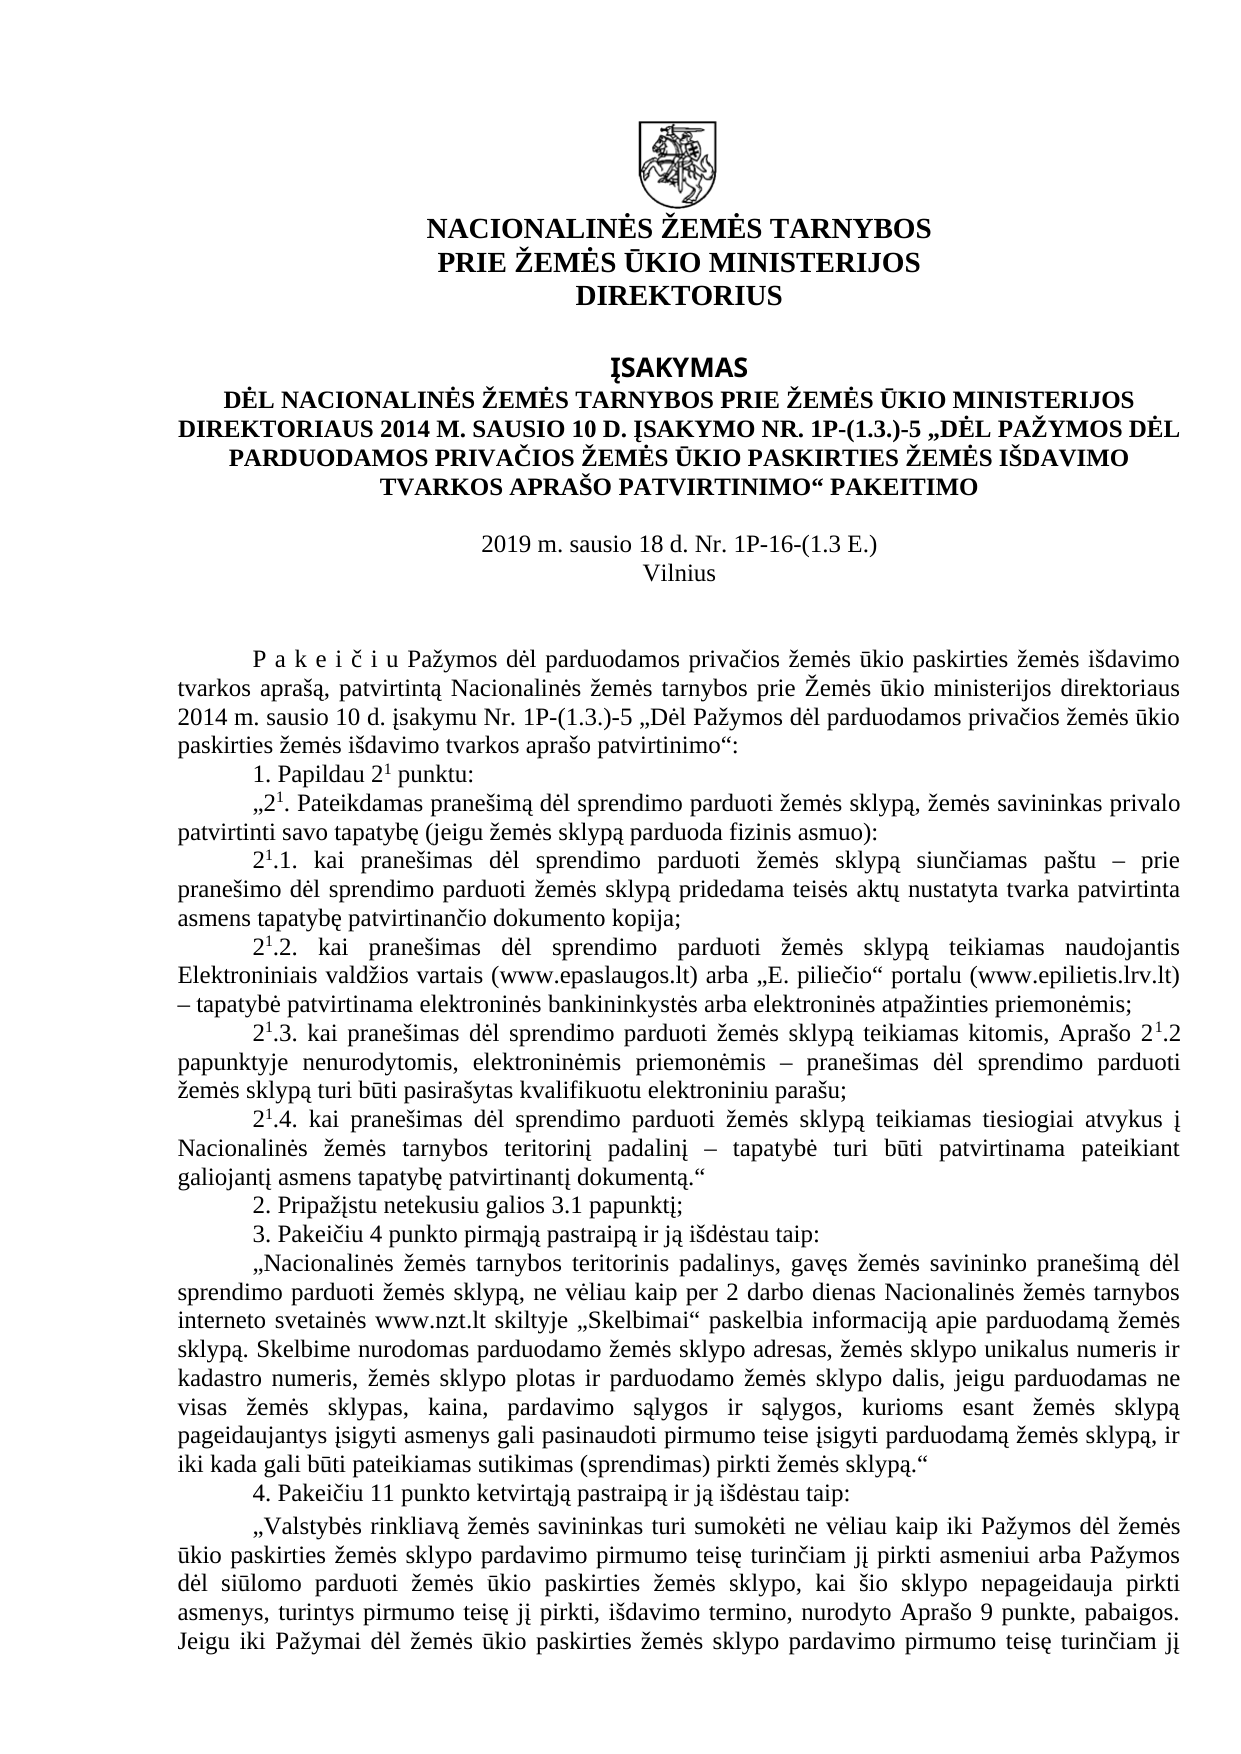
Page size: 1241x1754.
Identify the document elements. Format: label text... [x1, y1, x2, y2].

text 2. Pripažįstu netekusiu galios 3.1 papunktį; [177, 1191, 1181, 1219]
text 21.3. kai pranešimas dėl sprendimo parduoti žemės sklypą teikiamas kitomis, Aprašo 21.2 papunktyje nenurodytomis, elektroninėmis priemonėmis – pranešimas dėl sprendimo parduoti žemės sklypą turi būti pasirašytas kvalifikuotu elektroniniu parašu; [177, 1018, 1181, 1104]
text 2019 m. sausio 18 d. Nr. 1P-16-(1.3 E.) [177, 529, 1181, 558]
text P a k e i č i u Pažymos dėl parduodamos privačios žemės ūkio paskirties žemės išdavimo tvarkos aprašą, patvirtintą Nacionalinės žemės tarnybos prie Žemės ūkio ministerijos direktoriaus 2014 m. sausio 10 d. įsakymu Nr. 1P-(1.3.)-5 „Dėl Pažymos dėl parduodamos privačios žemės ūkio paskirties žemės išdavimo tvarkos aprašo patvirtinimo“: [177, 644, 1181, 759]
text direktorius [177, 278, 1181, 312]
text „Nacionalinės žemės tarnybos teritorinis padalinys, gavęs žemės savininko pranešimą dėl sprendimo parduoti žemės sklypą, ne vėliau kaip per 2 darbo dienas Nacionalinės žemės tarnybos interneto svetainės www.nzt.lt skiltyje „Skelbimai“ paskelbia informaciją apie parduodamą žemės sklypą. Skelbime nurodomas parduodamo žemės sklypo adresas, žemės sklypo unikalus numeris ir kadastro numeris, žemės sklypo plotas ir parduodamo žemės sklypo dalis, jeigu parduodamas ne visas žemės sklypas, kaina, pardavimo sąlygos ir sąlygos, kurioms esant žemės sklypą pageidaujantys įsigyti asmenys gali pasinaudoti pirmumo teise įsigyti parduodamą žemės sklypą, ir iki kada gali būti pateikiamas sutikimas (sprendimas) pirkti žemės sklypą.“ [177, 1248, 1181, 1478]
text „Valstybės rinkliavą žemės savininkas turi sumokėti ne vėliau kaip iki Pažymos dėl žemės ūkio paskirties žemės sklypo pardavimo pirmumo teisę turinčiam jį pirkti asmeniui arba Pažymos dėl siūlomo parduoti žemės ūkio paskirties žemės sklypo, kai šio sklypo nepageidauja pirkti asmenys, turintys pirmumo teisę jį pirkti, išdavimo termino, nurodyto Aprašo 9 punkte, pabaigos. Jeigu iki Pažymai dėl žemės ūkio paskirties žemės sklypo pardavimo pirmumo teisę turinčiam jį [177, 1511, 1181, 1655]
text Nacionalinės žemės tarnybos [177, 211, 1181, 245]
text Vilnius [177, 558, 1181, 587]
text 4. Pakeičiu 11 punkto ketvirtąją pastraipą ir ją išdėstau taip: [177, 1478, 1181, 1507]
text 21.1. kai pranešimas dėl sprendimo parduoti žemės sklypą siunčiamas paštu – prie pranešimo dėl sprendimo parduoti žemės sklypą pridedama teisės aktų nustatyta tvarka patvirtinta asmens tapatybę patvirtinančio dokumento kopija; [177, 846, 1181, 932]
text 3. Pakeičiu 4 punkto pirmąją pastraipą ir ją išdėstau taip: [177, 1219, 1181, 1248]
text 21.2. kai pranešimas dėl sprendimo parduoti žemės sklypą teikiamas naudojantis Elektroniniais valdžios vartais (www.epaslaugos.lt) arba „E. piliečio“ portalu (www.epilietis.lrv.lt) – tapatybė patvirtinama elektroninės bankininkystės arba elektroninės atpažinties priemonėmis; [177, 932, 1181, 1018]
text Prie Žemės ūkio ministerijos [177, 245, 1181, 278]
text Dėl nacionalinės ŽEMĖS TARNYBOS prie žemės ūkio ministerijos DIREKTORIAUS 2014 m. sausio 10 d. įsakymo nr. 1p-(1.3.)-5 „dėl pažymos dėl parduodAmos privačios žemės ūkio paskirties žemės išdavimo tvarkos aprašo patvirtinimo“ PAKEITIMO [177, 386, 1181, 501]
text „21. Pateikdamas pranešimą dėl sprendimo parduoti žemės sklypą, žemės savininkas privalo patvirtinti savo tapatybę (jeigu žemės sklypą parduoda fizinis asmuo): [177, 788, 1181, 846]
text 1. Papildau 21 punktu: [177, 759, 1181, 788]
text įsakymas [177, 349, 1181, 386]
text 21.4. kai pranešimas dėl sprendimo parduoti žemės sklypą teikiamas tiesiogiai atvykus į Nacionalinės žemės tarnybos teritorinį padalinį – tapatybė turi būti patvirtinama pateikiant galiojantį asmens tapatybę patvirtinantį dokumentą.“ [177, 1104, 1181, 1191]
